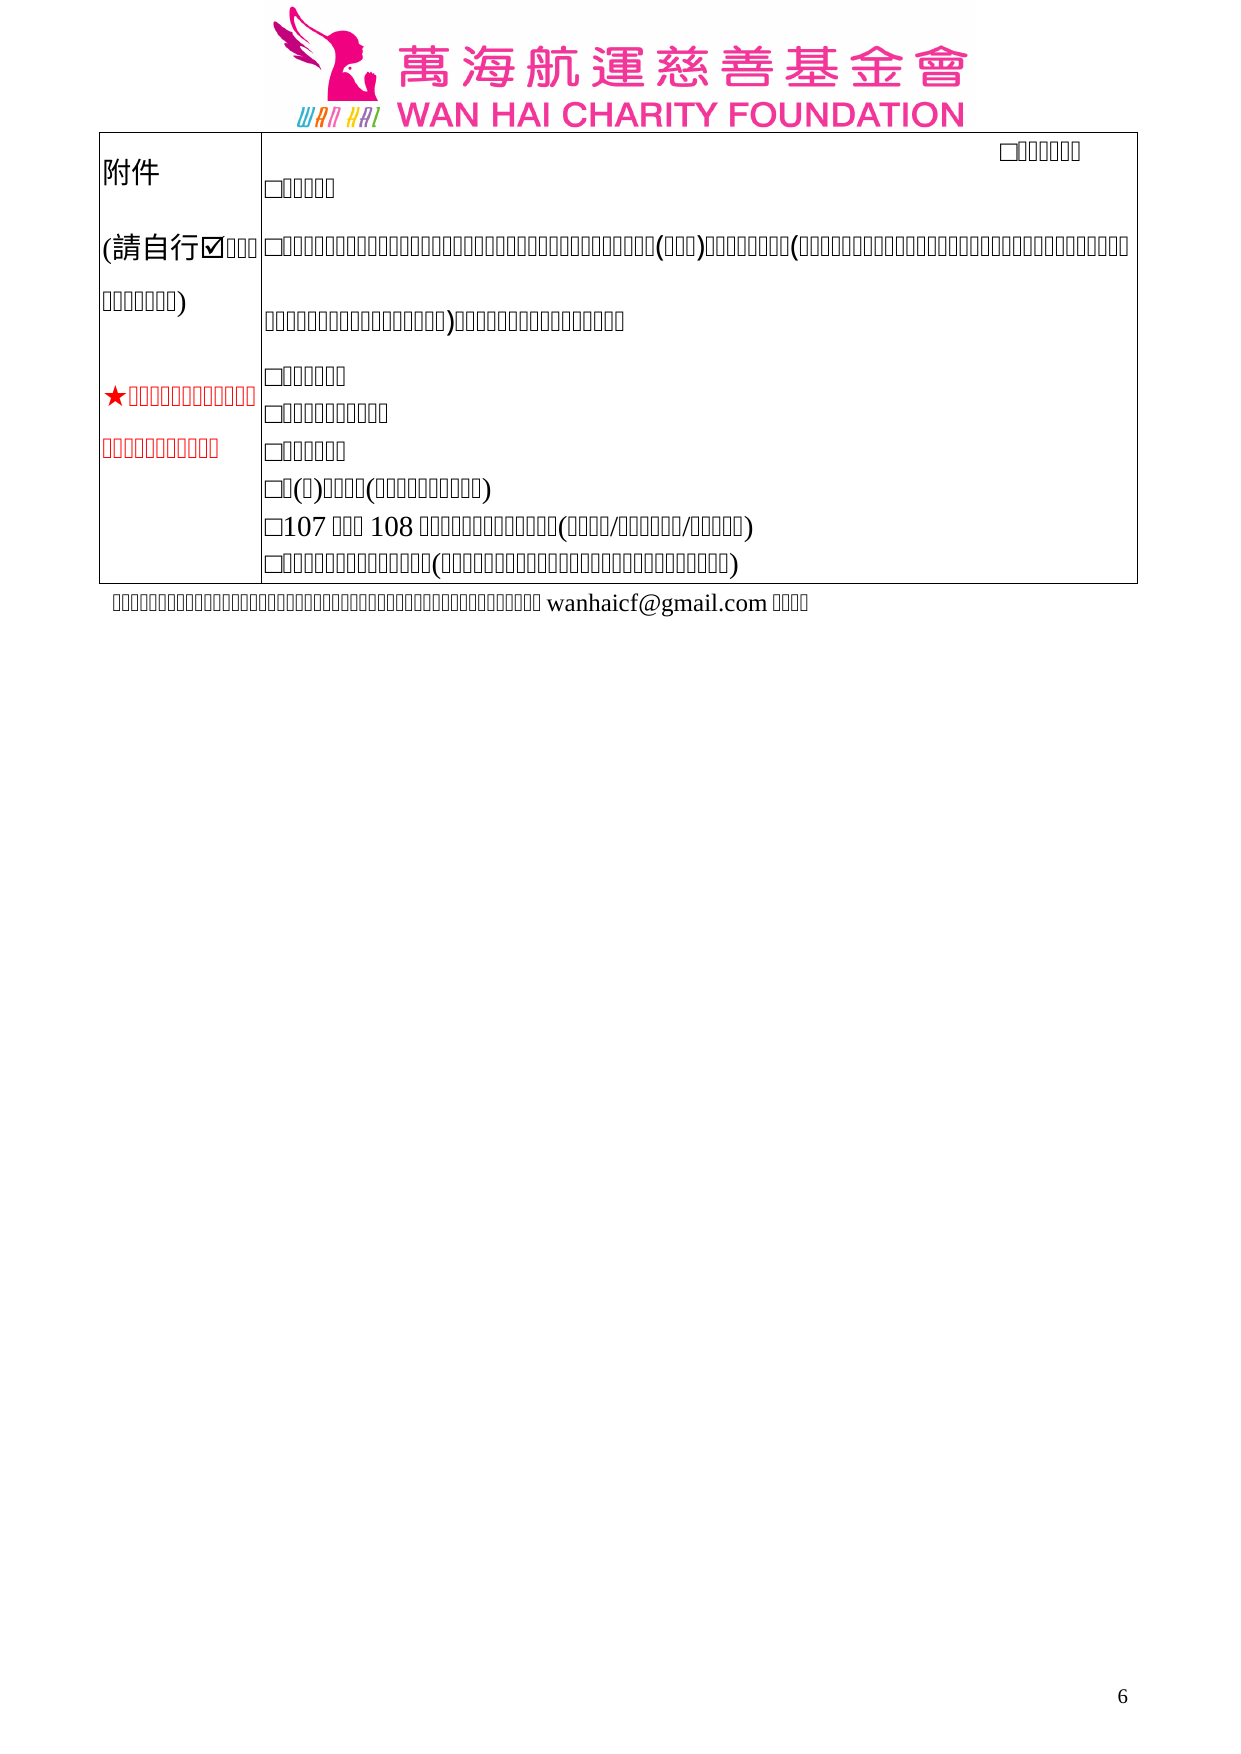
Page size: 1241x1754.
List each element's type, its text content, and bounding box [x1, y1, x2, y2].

text 【為使本會評估人員儘速了解提案背景，請確實填寫表格內資料說明，資料請詳實填寫，並將電子檔傳送至wanhaicf@gmail.com信箱。】 [112, 584, 1128, 621]
table_cell 附件 (請自行覆檢資料內容是否齊全) ★除單位行文及過去方案執行成果，請一併提供電子檔 [100, 133, 261, 583]
picture [262, 0, 981, 132]
picture [262, 133, 981, 139]
table_cell □提案單位行文 □本申請表格 □計畫書，內容包含：方案緣起、方案目標、服務對象、執行內容、執行人員名冊(含年資)、經費概估及來源(請依申請來源逐一分項說明，如：單位自籌／申請本補助／縣市政府補助／中央社會福利或公益彩券回饋金等)、預計服務推廣方式、效益及成果。 □提案單位簡介 □最新法人登記證書影本 □最新組織章程 □董(理)監事名冊(內含姓名、經歷、現職) □107年度及108年度收支決算表及資產負債表(需經經辦/單位最高主管/負責人蓋章) □所提方案過去兩年方案執行成果(若所提為新方案，則請提供過去兩年單位主要業務之執行成果) [262, 133, 1137, 583]
